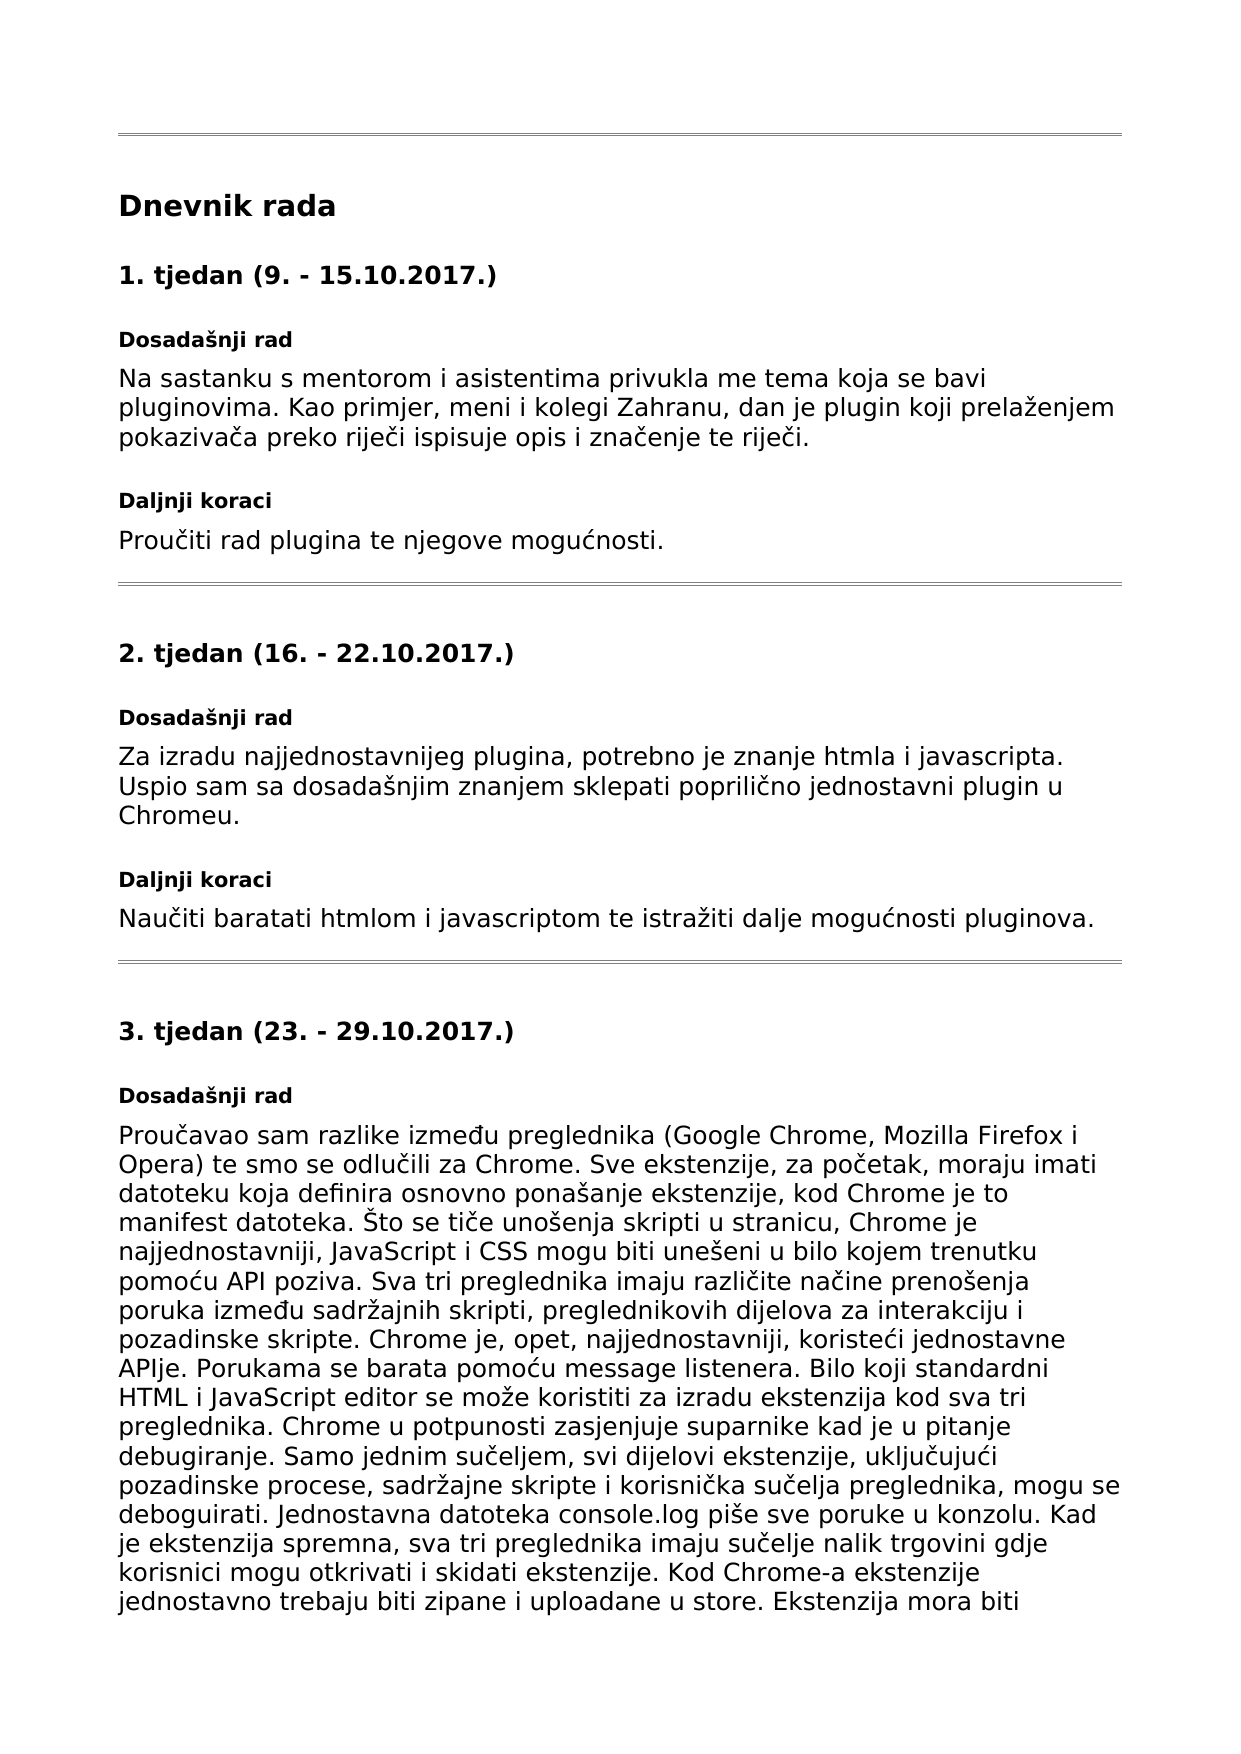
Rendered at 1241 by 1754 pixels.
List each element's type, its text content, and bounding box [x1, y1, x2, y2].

text Na sastanku s mentorom i asistentima privukla me tema koja se bavi pluginovima. Kao primjer, meni i kolegi Zahranu, dan je plugin koji prelaženjem pokazivača preko riječi ispisuje opis i značenje te riječi. [118, 364, 1122, 452]
text Naučiti baratati htmlom i javascriptom te istražiti dalje mogućnosti pluginova. [118, 904, 1122, 933]
subtitle Daljnji koraci [118, 489, 1122, 514]
subtitle Dnevnik rada [118, 189, 1122, 223]
text Za izradu najjednostavnijeg plugina, potrebno je znanje htmla i javascripta. Uspio sam sa dosadašnjim znanjem sklepati poprilično jednostavni plugin u Chromeu. [118, 743, 1122, 830]
subtitle 2. tjedan (16. - 22.10.2017.) [118, 639, 1122, 668]
subtitle 3. tjedan (23. - 29.10.2017.) [118, 1017, 1122, 1047]
subtitle Dosadašnji rad [118, 706, 1122, 730]
subtitle Daljnji koraci [118, 868, 1122, 892]
text Proučavao sam razlike između preglednika (Google Chrome, Mozilla Firefox i Opera) te smo se odlučili za Chrome. Sve ekstenzije, za početak, moraju imati datoteku koja definira osnovno ponašanje ekstenzije, kod Chrome je to manifest datoteka. Što se tiče unošenja skripti u stranicu, Chrome je najjednostavniji, JavaScript i CSS mogu biti unešeni u bilo kojem trenutku pomoću API poziva. Sva tri preglednika imaju različite načine prenošenja poruka između sadržajnih skripti, preglednikovih dijelova za interakciju i pozadinske skripte. Chrome je, opet, najjednostavniji, koristeći jednostavne APIje. Porukama se barata pomoću message listenera. Bilo koji standardni HTML i JavaScript editor se može koristiti za izradu ekstenzija kod sva tri preglednika. Chrome u potpunosti zasjenjuje suparnike kad je u pitanje debugiranje. Samo jednim sučeljem, svi dijelovi ekstenzije, uključujući pozadinske procese, sadržajne skripte i korisnička sučelja preglednika, mogu se deboguirati. Jednostavna datoteka console.log piše sve poruke u konzolu. Kad je ekstenzija spremna, sva tri preglednika imaju sučelje nalik trgovini gdje korisnici mogu otkrivati i skidati ekstenzije. Kod Chrome-a ekstenzije jednostavno trebaju biti zipane i uploadane u store. Ekstenzija mora biti [118, 1121, 1122, 1617]
text Proučiti rad plugina te njegove mogućnosti. [118, 526, 1122, 555]
subtitle 1. tjedan (9. - 15.10.2017.) [118, 261, 1122, 290]
subtitle Dosadašnji rad [118, 328, 1122, 352]
subtitle Dosadašnji rad [118, 1084, 1122, 1108]
